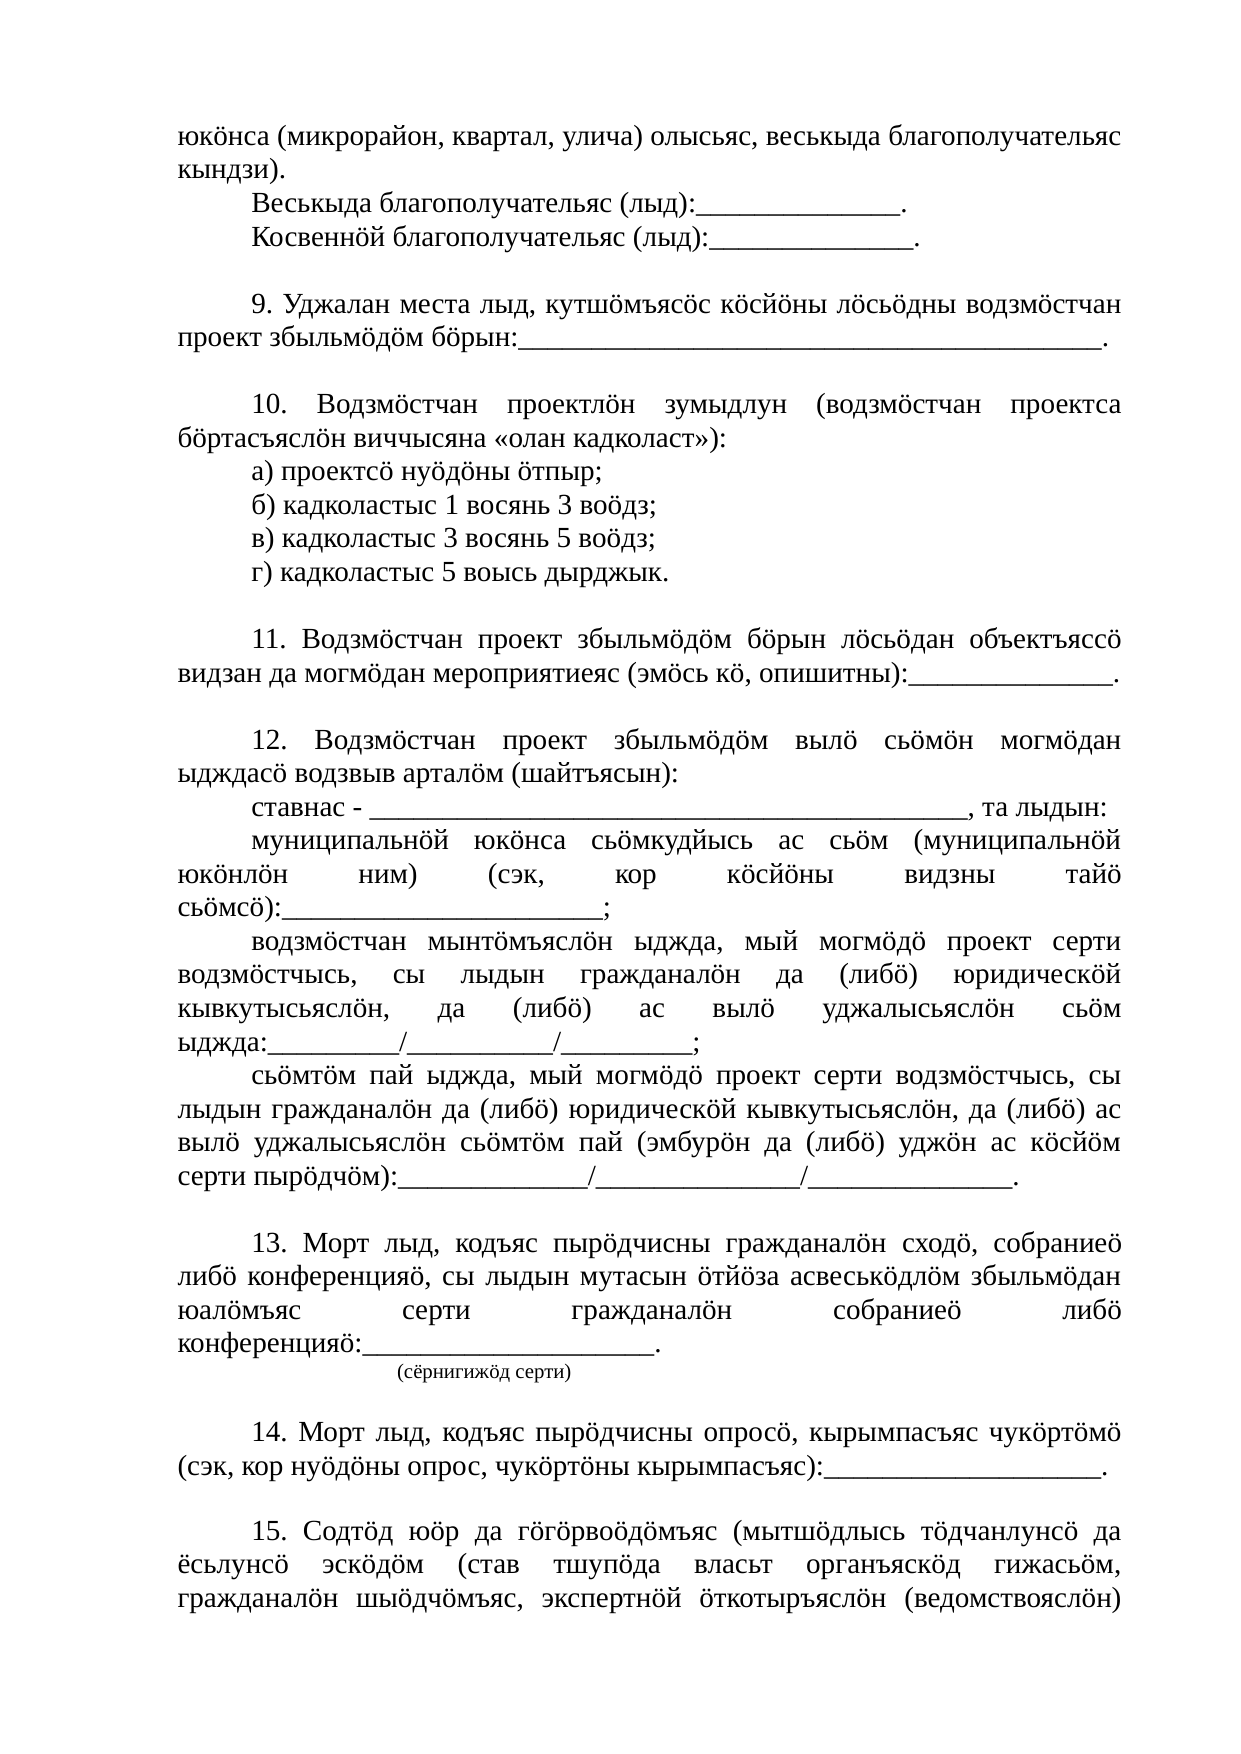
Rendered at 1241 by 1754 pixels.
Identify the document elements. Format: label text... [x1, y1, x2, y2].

text 13. Морт лыд, кодъяс пырӧдчисны гражданалӧн сходӧ, собраниеӧ либӧ конференцияӧ, сы лыдын мутасын ӧтйӧза асвеськӧдлӧм збыльмӧдан юалӧмъяс серти гражданалӧн собраниеӧ либӧ конференцияӧ:____________________. [177, 1225, 1122, 1359]
text юкӧнса (микрорайон, квартал, улича) олысьяс, веськыда благополучательяс кындзи). [177, 118, 1122, 185]
text 15. Содтӧд юӧр да гӧгӧрвоӧдӧмъяс (мытшӧдлысь тӧдчанлунсӧ да ёсьлунсӧ эскӧдӧм (став тшупӧда власьт органъяскӧд гижасьӧм, гражданалӧн шыӧдчӧмъяс, экспертнӧй ӧткотыръяслӧн (ведомствояслӧн) [177, 1513, 1122, 1613]
text 11. Водзмӧстчан проект збыльмӧдӧм бӧрын лӧсьӧдан объектъяссӧ видзан да могмӧдан мероприятиеяс (эмӧсь кӧ, опишитны):______________. [177, 621, 1122, 688]
text сьӧмтӧм пай ыджда, мый могмӧдӧ проект серти водзмӧстчысь, сы лыдын гражданалӧн да (либӧ) юридическӧй кывкутысьяслӧн, да (либӧ) ас вылӧ уджалысьяслӧн сьӧмтӧм пай (эмбурӧн да (либӧ) уджӧн ас кӧсйӧм серти пырӧдчӧм):_____________/______________/______________. [177, 1057, 1122, 1191]
text в) кадколастыс 3 восянь 5 воӧдз; [177, 521, 1122, 554]
text 12. Водзмӧстчан проект збыльмӧдӧм вылӧ сьӧмӧн могмӧдан ыдждасӧ водзвыв арталӧм (шайтъясын): [177, 722, 1122, 789]
text Косвеннӧй благополучательяс (лыд):______________. [177, 219, 1122, 252]
text б) кадколастыс 1 восянь 3 воӧдз; [177, 487, 1122, 521]
text 10. Водзмӧстчан проектлӧн зумыдлун (водзмӧстчан проектса бӧртасъяслӧн виччысяна «олан кадколаст»): [177, 386, 1122, 453]
text ставнас - _________________________________________, та лыдын: [177, 789, 1122, 822]
text Веськыда благополучательяс (лыд):______________. [177, 185, 1122, 219]
text муниципальнӧй юкӧнса сьӧмкудйысь ас сьӧм (муниципальнӧй юкӧнлӧн ним) (сэк, кор кӧсйӧны видзны тайӧ сьӧмсӧ):______________________; [177, 822, 1122, 923]
text (сёрнигижӧд серти) [177, 1359, 1122, 1383]
text водзмӧстчан мынтӧмъяслӧн ыджда, мый могмӧдӧ проект серти водзмӧстчысь, сы лыдын гражданалӧн да (либӧ) юридическӧй кывкутысьяслӧн, да (либӧ) ас вылӧ уджалысьяслӧн сьӧм ыджда:_________/__________/_________; [177, 923, 1122, 1057]
text 9. Уджалан места лыд, кутшӧмъясӧс кӧсйӧны лӧсьӧдны водзмӧстчан проект збыльмӧдӧм бӧрын:________________________________________. [177, 286, 1122, 353]
text а) проектсӧ нуӧдӧны ӧтпыр; [177, 453, 1122, 487]
text 14. Морт лыд, кодъяс пырӧдчисны опросӧ, кырымпасъяс чукӧртӧмӧ (сэк, кор нуӧдӧны опрос, чукӧртӧны кырымпасъяс):___________________. [177, 1414, 1122, 1481]
text г) кадколастыс 5 воысь дырджык. [177, 554, 1122, 588]
